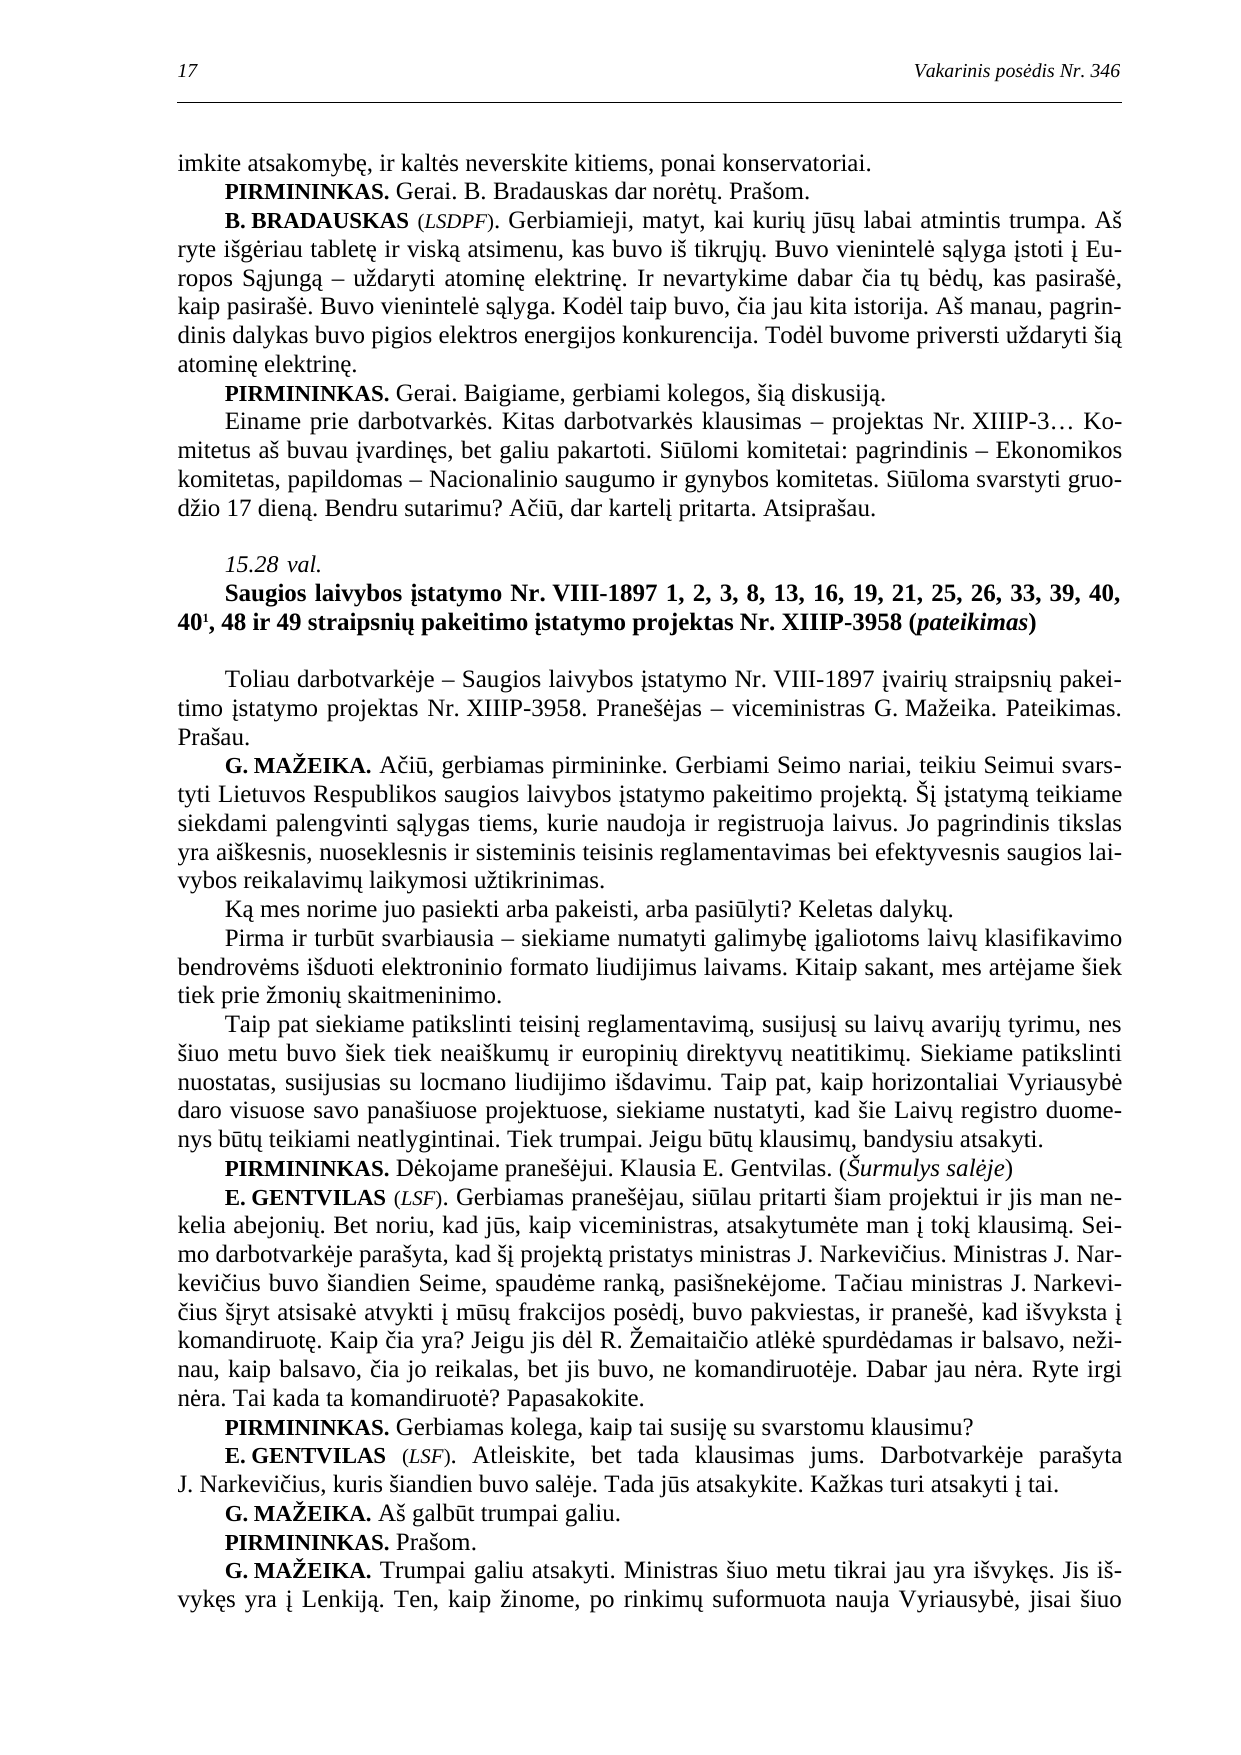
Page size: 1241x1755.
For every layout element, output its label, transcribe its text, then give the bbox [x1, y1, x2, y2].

text im­ki­te at­sa­ko­my­bę, ir kal­tės ne­vers­ki­te ki­tiems, po­nai kon­ser­va­to­riai. [177, 148, 1122, 176]
text PIRMININKAS. Ge­rai. B. Bra­daus­kas dar no­rė­tų. Pra­šom. [177, 176, 1122, 205]
text PIRMININKAS. Ge­rai. Bai­gia­me, ger­bia­mi ko­le­gos, šią dis­ku­si­ją. [177, 378, 1122, 406]
text 15.28 val. [224, 550, 1122, 578]
text E. GENTVILAS (LSF). At­leis­ki­te, bet ta­da klau­si­mas jums. Dar­bo­tvarkėje pa­ra­šy­ta J. Nar­ke­vi­čius, ku­ris šian­dien bu­vo sa­lė­je. Ta­da jūs at­sa­ky­ki­te. Kaž­kas tu­ri at­sa­ky­ti į tai. [177, 1440, 1122, 1498]
text G. MAŽEIKA. Aš gal­būt trum­pai ga­liu. [177, 1498, 1122, 1527]
text To­liau dar­bo­tvarkėje – Sau­gios lai­vy­bos įsta­ty­mo Nr. VIII-1897 įvai­rių straips­nių pa­kei­ti­mo įsta­ty­mo pro­jek­tas Nr. XIIIP-3958. Pra­ne­šė­jas – vi­ce­mi­nist­ras G. Ma­žei­ka. Pa­tei­ki­mas. Pra­šau. [177, 664, 1122, 750]
text Pir­ma ir tur­būt svar­biau­sia – sie­kia­me nu­ma­ty­ti ga­li­my­bę įga­lio­toms lai­vų kla­si­fi­ka­vi­mo ben­dro­vėms iš­duo­ti elek­tro­ni­nio for­ma­to liu­di­ji­mus lai­vams. Ki­taip sa­kant, mes ar­tė­ja­me šiek tiek prie žmo­nių skait­me­ni­ni­mo. [177, 923, 1122, 1009]
text Sau­gios lai­vy­bos įsta­ty­mo Nr. VIII-1897 1, 2, 3, 8, 13, 16, 19, 21, 25, 26, 33, 39, 40, 401, 48 ir 49 straips­nių pa­kei­ti­mo įsta­ty­mo pro­jek­tas Nr. XIIIP-3958 (pa­tei­ki­mas) [177, 578, 1122, 635]
text PIRMININKAS. Ger­bia­mas ko­le­ga, kaip tai su­si­ję su svars­to­mu klau­si­mu? [177, 1412, 1122, 1440]
text PIRMININKAS. Dė­ko­ja­me pra­ne­šė­jui. Klau­sia E. Gent­vi­las. (Šur­mu­lys sa­lė­je) [177, 1153, 1122, 1182]
text E. GENTVILAS (LSF). Ger­bia­mas pra­ne­šė­jau, siū­lau pri­tar­ti šiam pro­jek­tui ir jis man ne­ke­lia abe­jo­nių. Bet no­riu, kad jūs, kaip vi­ce­mi­nist­ras, at­sa­ky­tu­mė­te man į to­kį klau­si­mą. Sei­mo dar­bo­tvarkėje pa­ra­šy­ta, kad šį pro­jek­tą pri­sta­tys mi­nist­ras J. Nar­ke­vi­čius. Mi­nist­ras J. Nar­ke­vi­čius bu­vo šian­dien Sei­me, spau­dė­me ran­ką, pa­si­šne­kė­jo­me. Ta­čiau mi­nist­ras J. Nar­ke­vi­čius šį­ryt at­si­sa­kė at­vyk­ti į mū­sų frak­ci­jos po­sė­dį, bu­vo pa­kvies­tas, ir pra­ne­šė, kad iš­vyks­ta į ko­man­di­ruo­tę. Kaip čia yra? Jei­gu jis dėl R. Že­mai­tai­čio at­lė­kė spur­dė­da­mas ir bal­sa­vo, ne­ži­nau, kaip bal­sa­vo, čia jo rei­ka­las, bet jis bu­vo, ne ko­man­di­ruo­tė­je. Da­bar jau nė­ra. Ry­te ir­gi nė­ra. Tai ka­da ta ko­man­di­ruo­tė? Pa­pa­sa­ko­ki­te. [177, 1182, 1122, 1412]
text G. MAŽEIKA. Trum­pai ga­liu at­sa­ky­ti. Mi­nist­ras šiuo me­tu tik­rai jau yra iš­vy­kęs. Jis iš­vy­kęs yra į Len­ki­ją. Ten, kaip ži­no­me, po rin­ki­mų su­for­muo­ta nau­ja Vy­riau­sy­bė, ji­sai šiuo [177, 1555, 1122, 1613]
text PIRMININKAS. Pra­šom. [177, 1527, 1122, 1555]
text G. MAŽEIKA. Ačiū, ger­bia­mas pir­mi­nin­ke. Ger­bia­mi Sei­mo na­riai, tei­kiu Sei­mui svars­ty­ti Lie­tu­vos Res­pub­li­kos sau­gios lai­vy­bos įsta­ty­mo pa­kei­ti­mo pro­jek­tą. Šį įsta­ty­mą tei­kia­me sie­kdami pa­leng­vin­ti są­ly­gas tiems, ku­rie nau­do­ja ir re­gist­ruo­ja lai­vus. Jo pa­grin­di­nis tiks­las yra aiš­kes­nis, nuo­sek­les­nis ir sis­te­mi­nis tei­si­nis reg­la­men­ta­vi­mas bei efek­ty­ves­nis sau­gios lai­vy­bos rei­ka­la­vi­mų lai­ky­mo­si už­tik­ri­ni­mas. [177, 750, 1122, 894]
text B. BRADAUSKAS (LSDPF). Ger­bia­mie­ji, ma­tyt, kai ku­rių jū­sų la­bai at­min­tis trum­pa. Aš ry­te iš­gė­riau tab­le­tę ir vis­ką at­si­me­nu, kas bu­vo iš tik­rų­jų. Bu­vo vie­nin­te­lė są­ly­ga įsto­ti į Eu­ro­pos Są­jun­gą – už­da­ry­ti ato­mi­nę elek­tri­nę. Ir ne­var­ty­ki­me da­bar čia tų bė­dų, kas pa­si­ra­šė, kaip pa­si­ra­šė. Bu­vo vie­nin­te­lė są­ly­ga. Ko­dėl taip bu­vo, čia jau ki­ta is­to­ri­ja. Aš ma­nau, pa­grin­di­nis da­ly­kas bu­vo pi­gios elek­tros ener­gi­jos kon­ku­ren­ci­ja. To­dėl bu­vo­me pri­vers­ti už­da­ry­ti šią ato­mi­nę elek­tri­nę. [177, 205, 1122, 378]
text Ką mes no­ri­me juo pa­siek­ti ar­ba pa­keis­ti, ar­ba pa­siū­ly­ti? Ke­le­tas da­ly­kų. [177, 894, 1122, 923]
text Taip pat sie­kia­me pa­tiks­lin­ti tei­si­nį reg­la­men­ta­vi­mą, su­si­ju­sį su lai­vų ava­ri­jų ty­ri­mu, nes šiuo me­tu bu­vo šiek tiek ne­aiš­ku­mų ir eu­ro­pi­nių di­rek­ty­vų ne­ati­ti­ki­mų. Sie­kia­me pa­tiks­lin­ti nuo­sta­tas, su­si­ju­sias su loc­ma­no liu­di­ji­mo iš­da­vi­mu. Taip pat, kaip ho­ri­zon­ta­liai Vy­riau­sy­bė da­ro vi­suo­se sa­vo pa­na­šiuo­se pro­jek­tuo­se, sie­kia­me nu­sta­ty­ti, kad šie Lai­vų re­gist­ro duo­me­nys bū­tų tei­kia­mi ne­at­ly­gin­ti­nai. Tiek trum­pai. Jei­gu bū­tų klau­si­mų, ban­dy­siu at­sa­ky­ti. [177, 1009, 1122, 1153]
text Ei­na­me prie dar­bo­tvarkės. Ki­tas dar­bo­tvarkės klau­si­mas – pro­jek­tas Nr. XIIIP-3… Ko­mi­te­tus aš bu­vau įvar­di­nęs, bet ga­liu pa­kar­to­ti. Siū­lo­mi ko­mi­te­tai: pa­grin­di­nis – Eko­no­mi­kos ko­mi­te­tas, pa­pil­do­mas – Na­cio­na­li­nio sau­gu­mo ir gy­ny­bos ko­mi­te­tas. Siū­lo­ma svars­ty­ti gruo­džio 17 die­ną. Ben­dru su­ta­ri­mu? Ačiū, dar kar­te­lį pri­tar­ta. At­si­pra­šau. [177, 406, 1122, 521]
